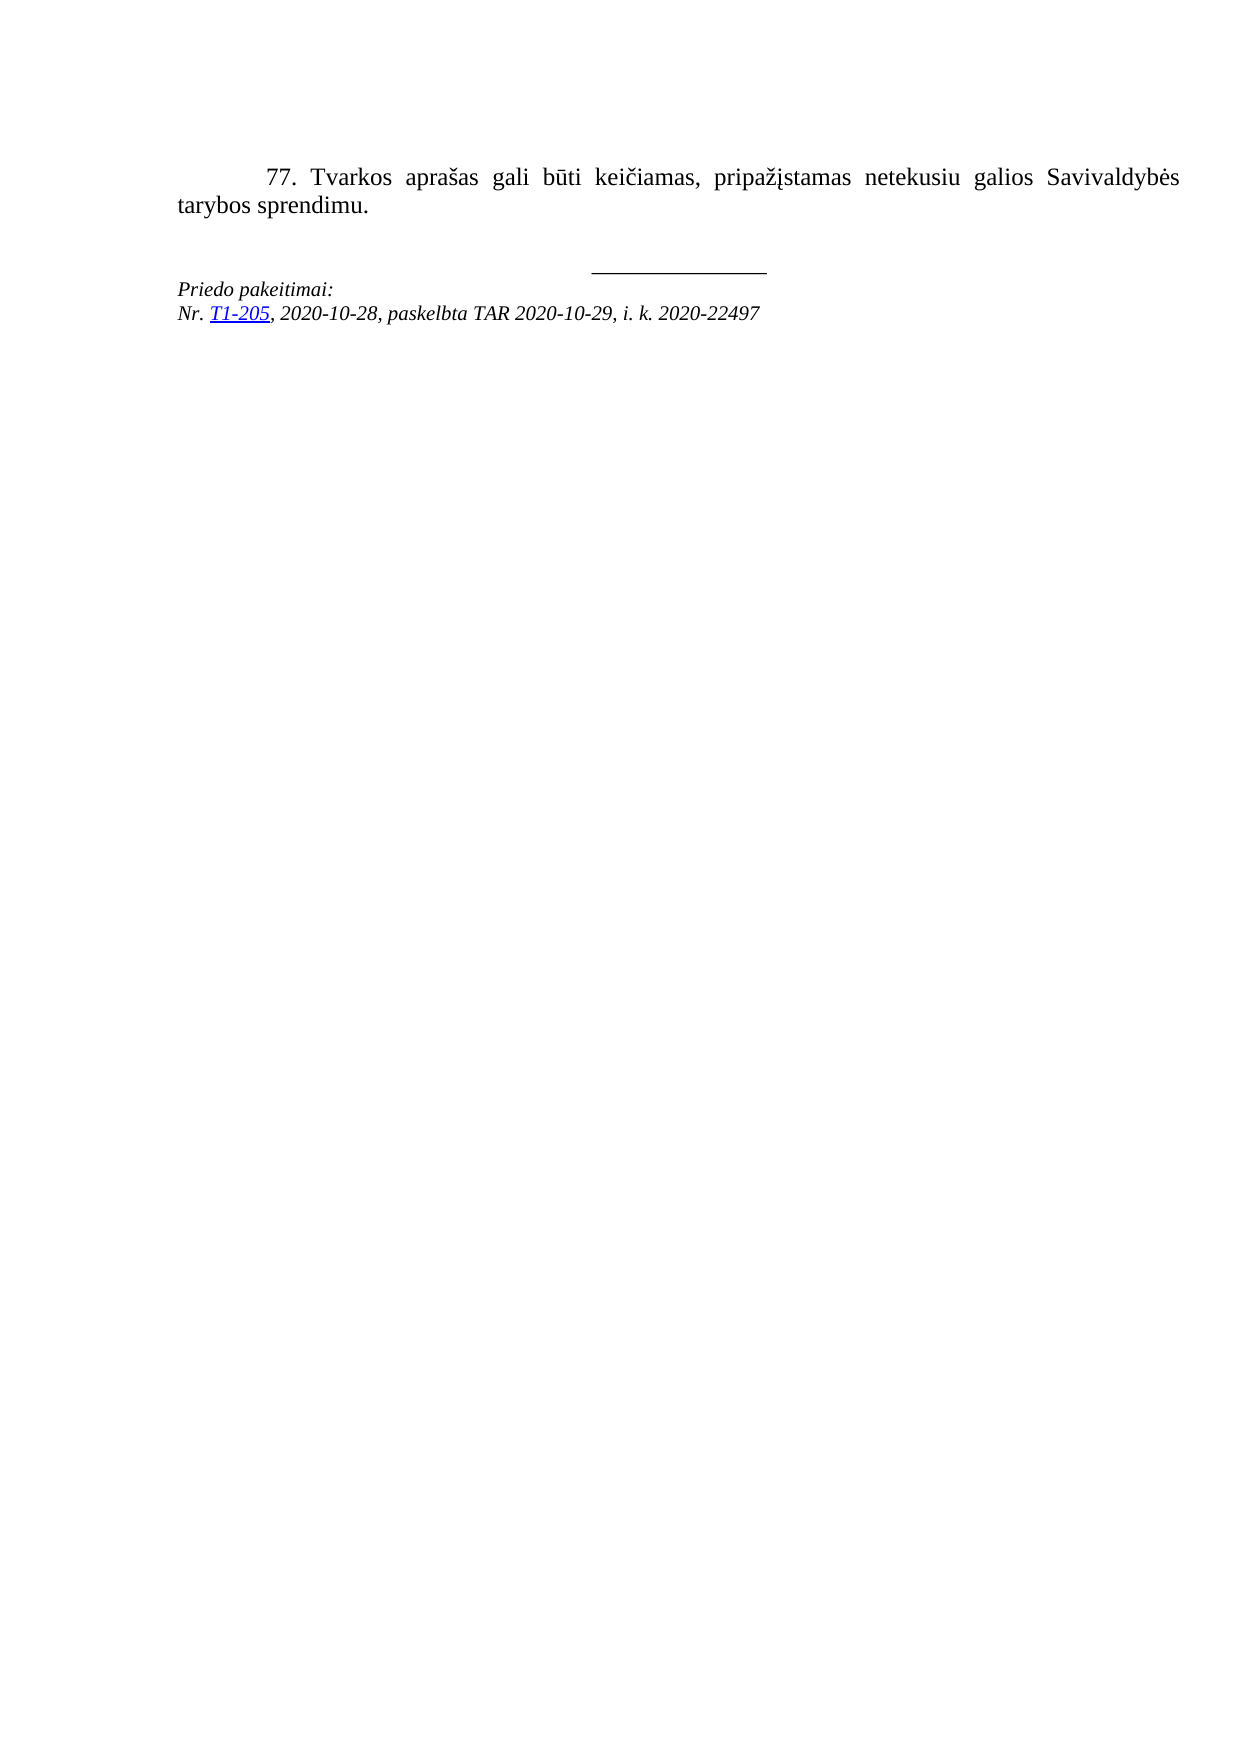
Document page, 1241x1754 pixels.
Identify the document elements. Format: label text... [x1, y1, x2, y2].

text Nr. T1-205, 2020-10-28, paskelbta TAR 2020-10-29, i. k. 2020-22497 [177, 301, 1181, 325]
text Priedo pakeitimai: [177, 277, 1181, 301]
text 77. Tvarkos aprašas gali būti keičiamas, pripažįstamas netekusiu galios Savivaldybės tarybos sprendimu. [177, 162, 1181, 219]
text ______________ [177, 248, 1181, 277]
